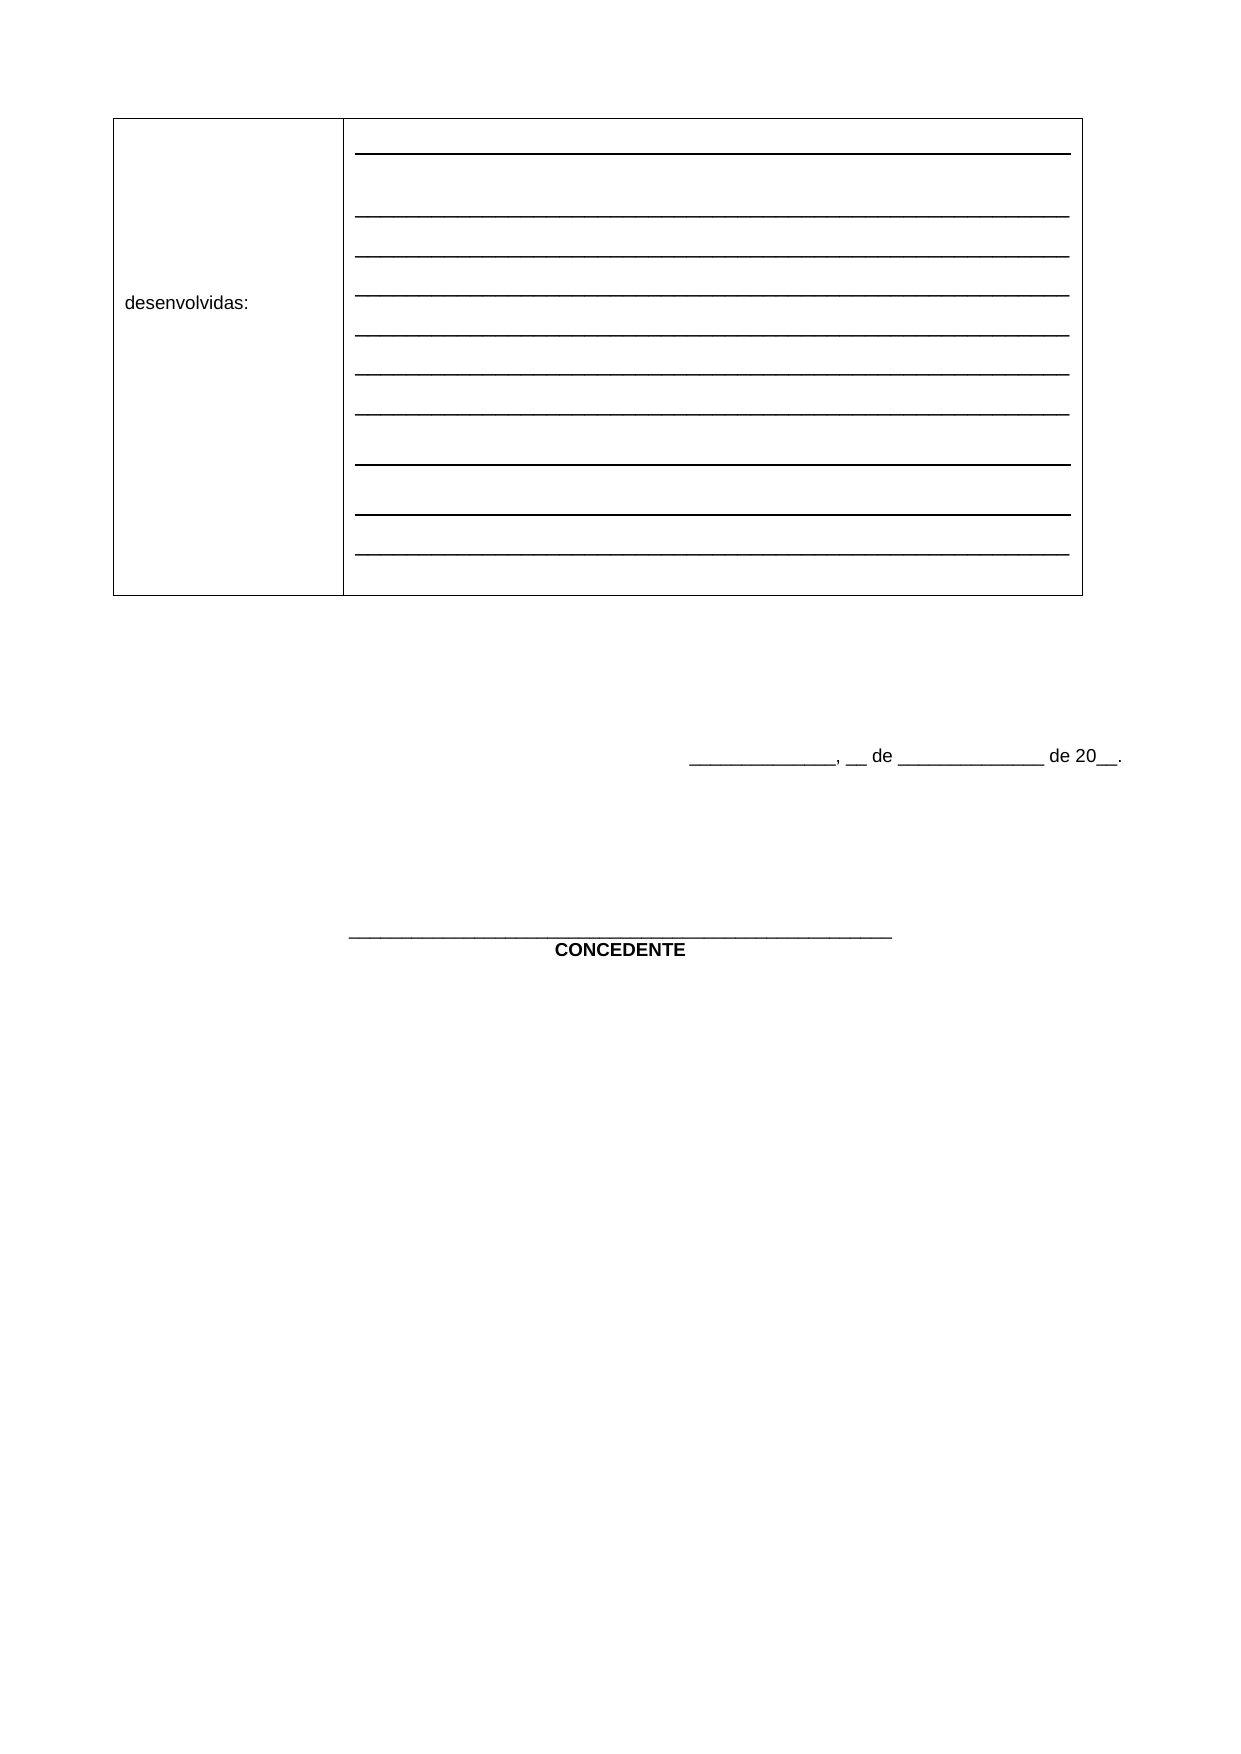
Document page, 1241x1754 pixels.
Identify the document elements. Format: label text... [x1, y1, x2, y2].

table_cell desenvolvidas: [114, 119, 343, 595]
text ______________, __ de ______________ de 20__. [118, 745, 1122, 766]
table_header ____________________________________________________ CONCEDENTE [333, 874, 908, 961]
table_cell ________________________________________________________ ________________________________________________________ ________________________________________________________ ________________________________________________________ ________________________________________________________ ________________________________________________________ ________________________________________________________ [344, 119, 1082, 595]
